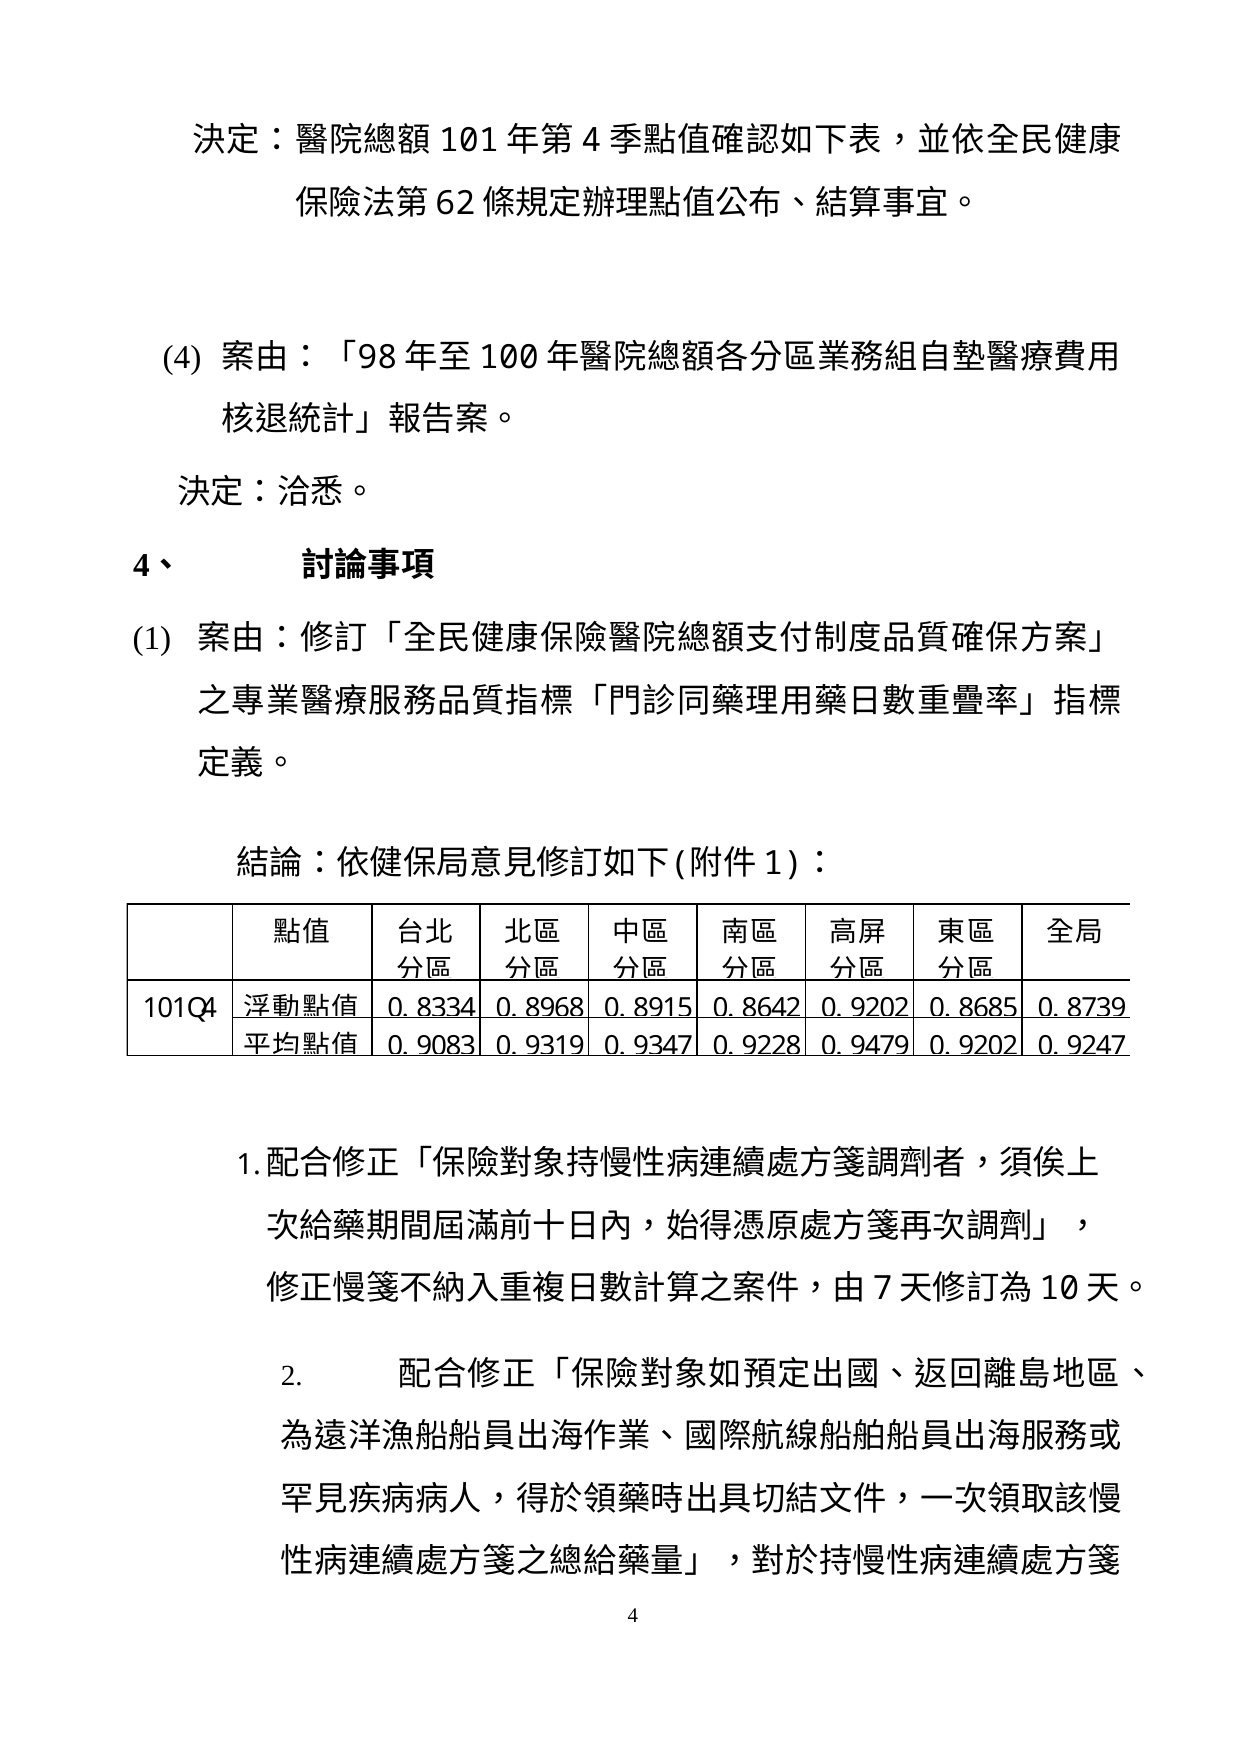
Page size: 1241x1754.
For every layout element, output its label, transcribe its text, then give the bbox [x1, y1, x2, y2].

list 配合修正「保險對象持慢性病連續處方箋調劑者，須俟上次給藥期間屆滿前十日內，始得憑原處方箋再次調劑」，修正慢箋不納入重複日數計算之案件，由7天修訂為10天。 [1023, 1018, 1122, 1055]
list 配合修正「保險對象持慢性病連續處方箋調劑者，須俟上次給藥期間屆滿前十日內，始得憑原處方箋再次調劑」，修正慢箋不納入重複日數計算之案件，由7天修訂為10天。 [373, 1018, 479, 1055]
list 配合修正「保險對象持慢性病連續處方箋調劑者，須俟上次給藥期間屆滿前十日內，始得憑原處方箋再次調劑」，修正慢箋不納入重複日數計算之案件，由7天修訂為10天。 [806, 931, 913, 979]
list 配合修正「保險對象持慢性病連續處方箋調劑者，須俟上次給藥期間屆滿前十日內，始得憑原處方箋再次調劑」，修正慢箋不納入重複日數計算之案件，由7天修訂為10天。 [373, 931, 479, 979]
list 討論事項 [133, 521, 1122, 583]
list 配合修正「保險對象持慢性病連續處方箋調劑者，須俟上次給藥期間屆滿前十日內，始得憑原處方箋再次調劑」，修正慢箋不納入重複日數計算之案件，由7天修訂為10天。 [236, 931, 371, 979]
list 配合修正「保險對象持慢性病連續處方箋調劑者，須俟上次給藥期間屆滿前十日內，始得憑原處方箋再次調劑」，修正慢箋不納入重複日數計算之案件，由7天修訂為10天。 [1023, 931, 1122, 979]
list 配合修正「保險對象持慢性病連續處方箋調劑者，須俟上次給藥期間屆滿前十日內，始得憑原處方箋再次調劑」，修正慢箋不納入重複日數計算之案件，由7天修訂為10天。 [589, 931, 696, 979]
text 結論：依健保局意見修訂如下(附件1)： [236, 818, 1122, 881]
list 配合修正「保險對象持慢性病連續處方箋調劑者，須俟上次給藥期間屆滿前十日內，始得憑原處方箋再次調劑」，修正慢箋不納入重複日數計算之案件，由7天修訂為10天。 [698, 1018, 805, 1055]
list 配合修正「保險對象持慢性病連續處方箋調劑者，須俟上次給藥期間屆滿前十日內，始得憑原處方箋再次調劑」，修正慢箋不納入重複日數計算之案件，由7天修訂為10天。 [914, 1018, 1021, 1055]
list 配合修正「保險對象持慢性病連續處方箋調劑者，須俟上次給藥期間屆滿前十日內，始得憑原處方箋再次調劑」，修正慢箋不納入重複日數計算之案件，由7天修訂為10天。 [589, 981, 696, 1017]
list 配合修正「保險對象持慢性病連續處方箋調劑者，須俟上次給藥期間屆滿前十日內，始得憑原處方箋再次調劑」，修正慢箋不納入重複日數計算之案件，由7天修訂為10天。 [481, 981, 588, 1017]
list 配合修正「保險對象持慢性病連續處方箋調劑者，須俟上次給藥期間屆滿前十日內，始得憑原處方箋再次調劑」，修正慢箋不納入重複日數計算之案件，由7天修訂為10天。 [1023, 981, 1122, 1017]
list 案由：修訂「全民健康保險醫院總額支付制度品質確保方案」之專業醫療服務品質指標「門診同藥理用藥日數重疊率」指標定義。 [132, 593, 1122, 781]
list 配合修正「保險對象持慢性病連續處方箋調劑者，須俟上次給藥期間屆滿前十日內，始得憑原處方箋再次調劑」，修正慢箋不納入重複日數計算之案件，由7天修訂為10天。 [373, 981, 479, 1017]
list 配合修正「保險對象持慢性病連續處方箋調劑者，須俟上次給藥期間屆滿前十日內，始得憑原處方箋再次調劑」，修正慢箋不納入重複日數計算之案件，由7天修訂為10天。 [806, 1018, 913, 1055]
list 案由：「98年至100年醫院總額各分區業務組自墊醫療費用核退統計」報告案。 [162, 312, 1122, 437]
list 配合修正「保險對象如預定出國、返回離島地區、為遠洋漁船船員出海作業、國際航線船舶船員出海服務或罕見疾病病人，得於領藥時出具切結文件，一次領取該慢性病連續處方箋之總給藥量」，對於持慢性病連續處方箋一次領取2個月或3個月用藥量案件，請依前述情況，正確申報相關特定治療項目代號，俾得以識別。 [281, 1329, 1122, 1579]
list 配合修正「保險對象持慢性病連續處方箋調劑者，須俟上次給藥期間屆滿前十日內，始得憑原處方箋再次調劑」，修正慢箋不納入重複日數計算之案件，由7天修訂為10天。 [914, 981, 1021, 1017]
list 配合修正「保險對象持慢性病連續處方箋調劑者，須俟上次給藥期間屆滿前十日內，始得憑原處方箋再次調劑」，修正慢箋不納入重複日數計算之案件，由7天修訂為10天。 [698, 931, 805, 979]
list 配合修正「保險對象持慢性病連續處方箋調劑者，須俟上次給藥期間屆滿前十日內，始得憑原處方箋再次調劑」，修正慢箋不納入重複日數計算之案件，由7天修訂為10天。 [806, 981, 913, 1017]
list 配合修正「保險對象持慢性病連續處方箋調劑者，須俟上次給藥期間屆滿前十日內，始得憑原處方箋再次調劑」，修正慢箋不納入重複日數計算之案件，由7天修訂為10天。 [481, 1018, 588, 1055]
text 決定：醫院總額101年第4季點值確認如下表，並依全民健康保險法第62條規定辦理點值公布、結算事宜。 [192, 96, 1122, 221]
list 配合修正「保險對象持慢性病連續處方箋調劑者，須俟上次給藥期間屆滿前十日內，始得憑原處方箋再次調劑」，修正慢箋不納入重複日數計算之案件，由7天修訂為10天。 [589, 1018, 696, 1055]
list 配合修正「保險對象持慢性病連續處方箋調劑者，須俟上次給藥期間屆滿前十日內，始得憑原處方箋再次調劑」，修正慢箋不納入重複日數計算之案件，由7天修訂為10天。 [236, 981, 371, 1017]
list 配合修正「保險對象持慢性病連續處方箋調劑者，須俟上次給藥期間屆滿前十日內，始得憑原處方箋再次調劑」，修正慢箋不納入重複日數計算之案件，由7天修訂為10天。 [236, 1018, 371, 1055]
list 配合修正「保險對象持慢性病連續處方箋調劑者，須俟上次給藥期間屆滿前十日內，始得憑原處方箋再次調劑」，修正慢箋不納入重複日數計算之案件，由7天修訂為10天。 [236, 1056, 1122, 1306]
text 決定：洽悉。 [177, 448, 1122, 510]
list 配合修正「保險對象持慢性病連續處方箋調劑者，須俟上次給藥期間屆滿前十日內，始得憑原處方箋再次調劑」，修正慢箋不納入重複日數計算之案件，由7天修訂為10天。 [698, 981, 805, 1017]
list 配合修正「保險對象持慢性病連續處方箋調劑者，須俟上次給藥期間屆滿前十日內，始得憑原處方箋再次調劑」，修正慢箋不納入重複日數計算之案件，由7天修訂為10天。 [914, 931, 1021, 979]
list 配合修正「保險對象持慢性病連續處方箋調劑者，須俟上次給藥期間屆滿前十日內，始得憑原處方箋再次調劑」，修正慢箋不納入重複日數計算之案件，由7天修訂為10天。 [481, 931, 588, 979]
